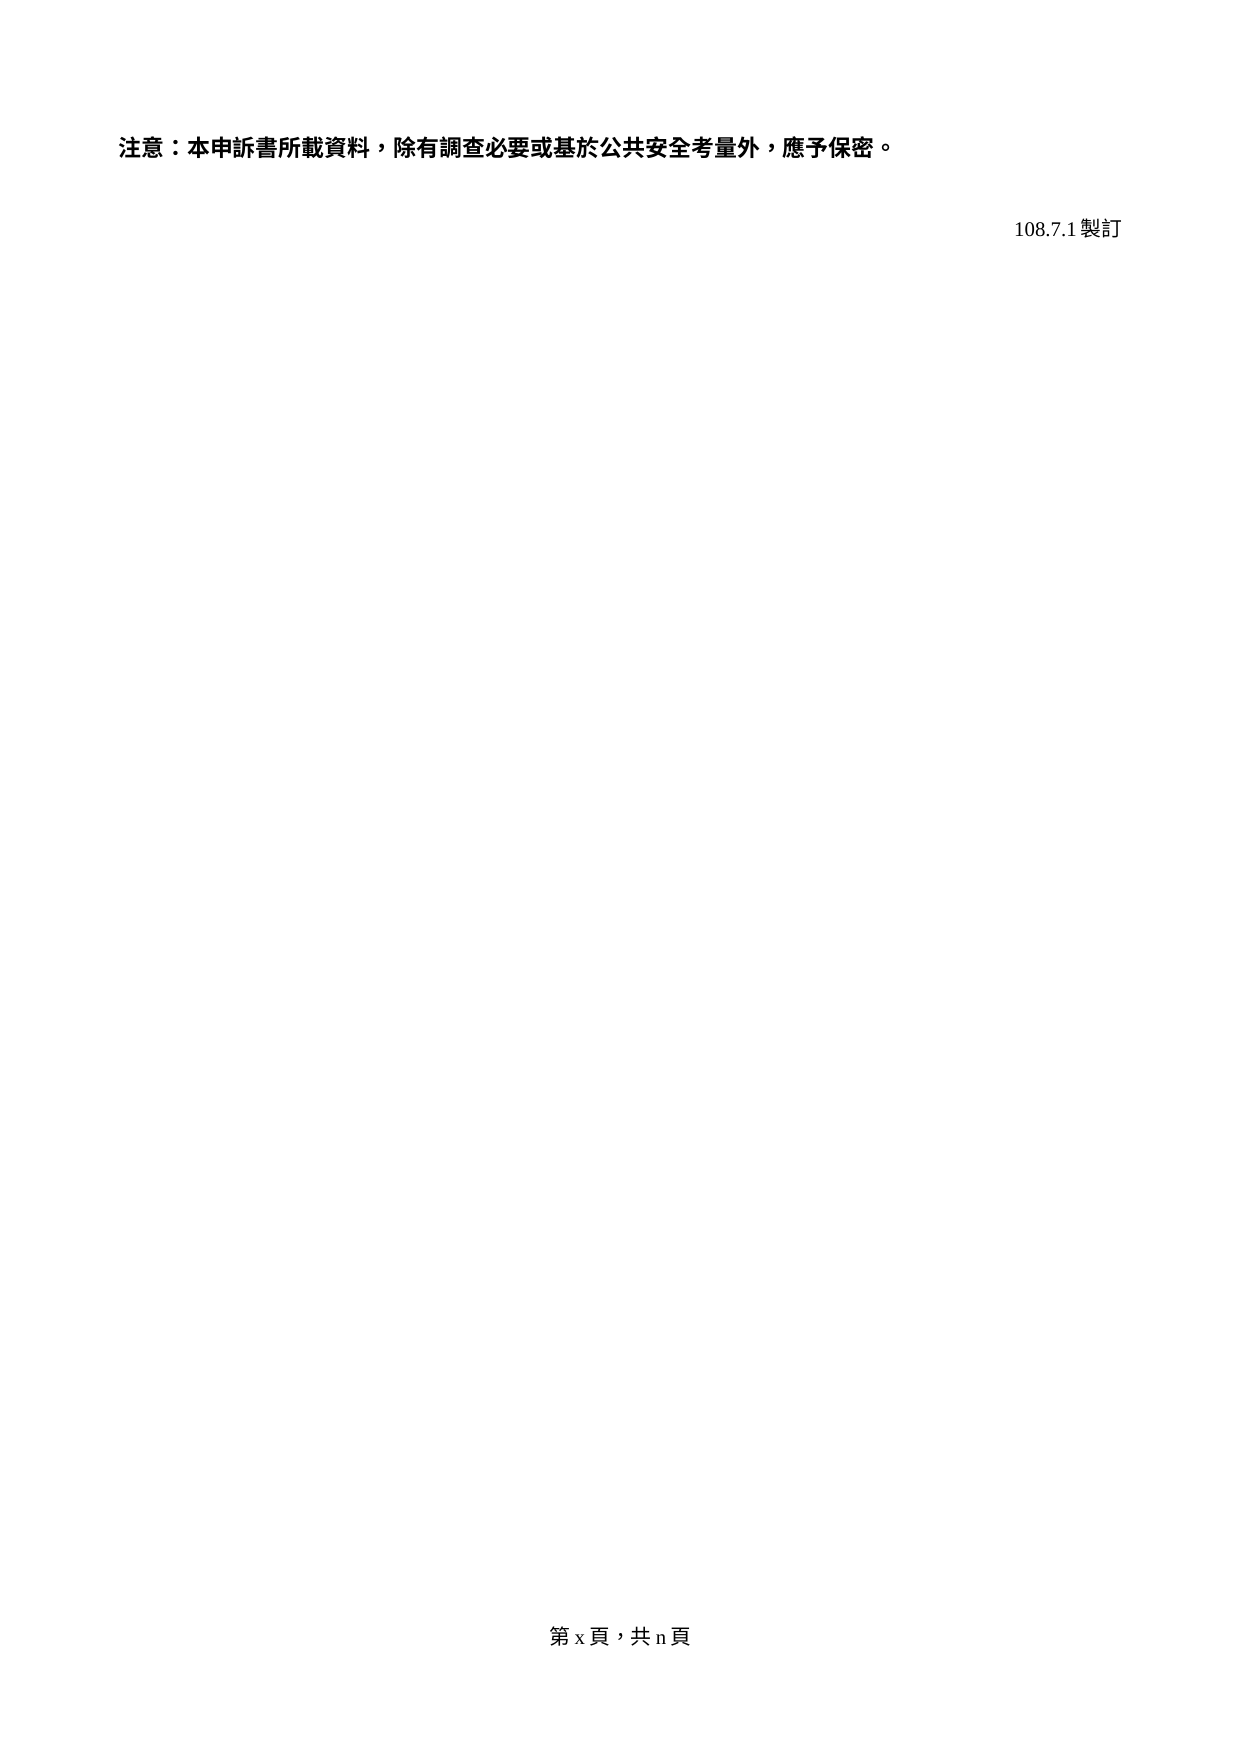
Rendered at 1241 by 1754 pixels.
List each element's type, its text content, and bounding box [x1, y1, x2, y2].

text 注意：本申訴書所載資料，除有調查必要或基於公共安全考量外，應予保密。 [118, 104, 1122, 167]
text 108.7.1製訂 [118, 186, 1122, 248]
